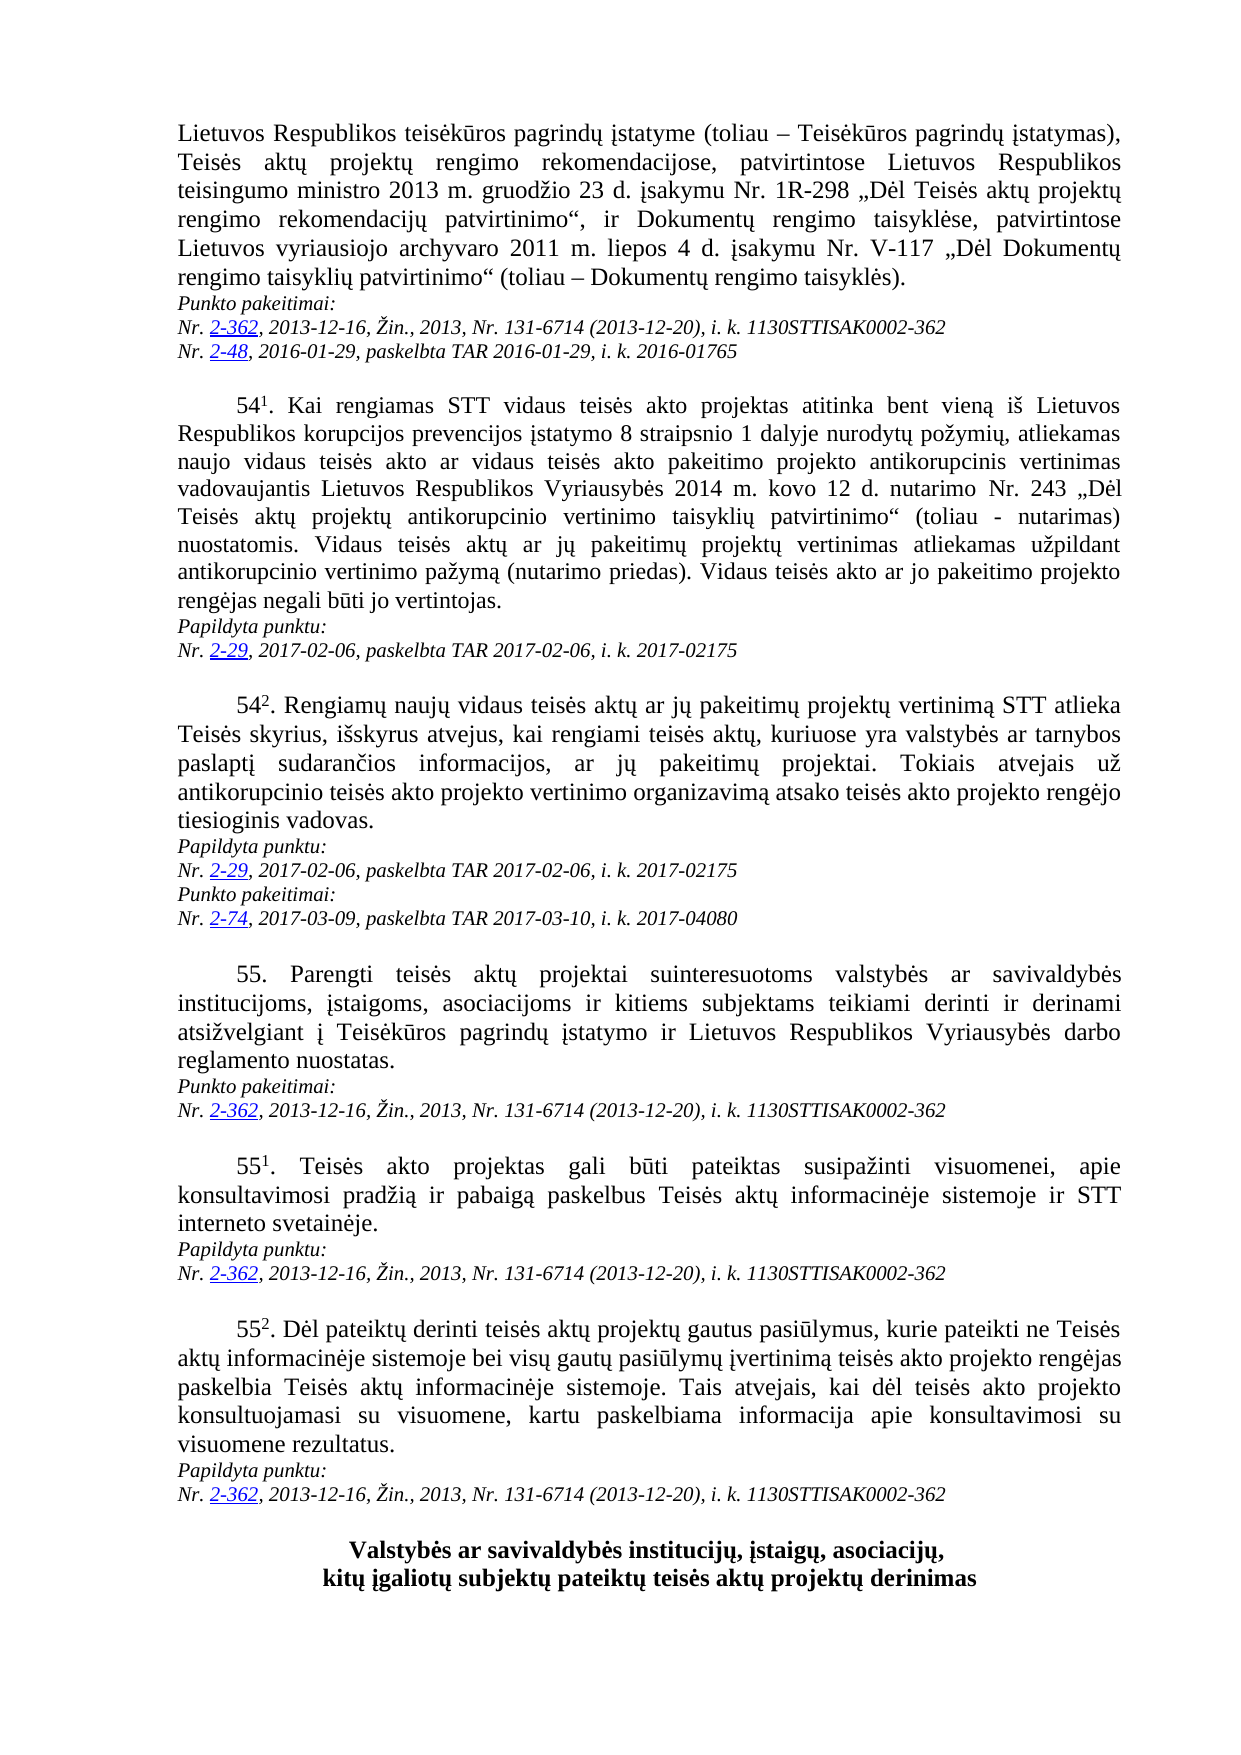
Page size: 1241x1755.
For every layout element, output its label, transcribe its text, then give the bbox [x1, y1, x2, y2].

text Nr. 2-29, 2017-02-06, paskelbta TAR 2017-02-06, i. k. 2017-02175 [177, 638, 1122, 662]
text Papildyta punktu: [177, 834, 1122, 858]
text 551. Teisės akto projektas gali būti pateiktas susipažinti visuomenei, apie konsultavimosi pradžią ir pabaigą paskelbus Teisės aktų informacinėje sistemoje ir STT interneto svetainėje. [177, 1151, 1122, 1237]
text Nr. 2-29, 2017-02-06, paskelbta TAR 2017-02-06, i. k. 2017-02175 [177, 858, 1122, 882]
text Lietuvos Respublikos teisėkūros pagrindų įstatyme (toliau – Teisėkūros pagrindų įstatymas), Teisės aktų projektų rengimo rekomendacijose, patvirtintose Lietuvos Respublikos teisingumo ministro 2013 m. gruodžio 23 d. įsakymu Nr. 1R-298 „Dėl Teisės aktų projektų rengimo rekomendacijų patvirtinimo“, ir Dokumentų rengimo taisyklėse, patvirtintose Lietuvos vyriausiojo archyvaro 2011 m. liepos 4 d. įsakymu Nr. V-117 „Dėl Dokumentų rengimo taisyklių patvirtinimo“ (toliau – Dokumentų rengimo taisyklės). [177, 118, 1122, 291]
text 542. Rengiamų naujų vidaus teisės aktų ar jų pakeitimų projektų vertinimą STT atlieka Teisės skyrius, išskyrus atvejus, kai rengiami teisės aktų, kuriuose yra valstybės ar tarnybos paslaptį sudarančios informacijos, ar jų pakeitimų projektai. Tokiais atvejais už antikorupcinio teisės akto projekto vertinimo organizavimą atsako teisės akto projekto rengėjo tiesioginis vadovas. [177, 690, 1122, 834]
text 541. Kai rengiamas STT vidaus teisės akto projektas atitinka bent vieną iš Lietuvos Respublikos korupcijos prevencijos įstatymo 8 straipsnio 1 dalyje nurodytų požymių, atliekamas naujo vidaus teisės akto ar vidaus teisės akto pakeitimo projekto antikorupcinis vertinimas vadovaujantis Lietuvos Respublikos Vyriausybės 2014 m. kovo 12 d. nutarimo Nr. 243 „Dėl Teisės aktų projektų antikorupcinio vertinimo taisyklių patvirtinimo“ (toliau - nutarimas) nuostatomis. Vidaus teisės aktų ar jų pakeitimų projektų vertinimas atliekamas užpildant antikorupcinio vertinimo pažymą (nutarimo priedas). Vidaus teisės akto ar jo pakeitimo projekto rengėjas negali būti jo vertintojas. [177, 392, 1122, 613]
text Papildyta punktu: [177, 1458, 1122, 1482]
text Nr. 2-48, 2016-01-29, paskelbta TAR 2016-01-29, i. k. 2016-01765 [177, 339, 1122, 363]
text Nr. 2-362, 2013-12-16, Žin., 2013, Nr. 131-6714 (2013-12-20), i. k. 1130STTISAK0002-362 [177, 315, 1122, 339]
text kitų įgaliotų subjektų pateiktų teisės aktų projektų derinimas [177, 1563, 1122, 1592]
text Nr. 2-362, 2013-12-16, Žin., 2013, Nr. 131-6714 (2013-12-20), i. k. 1130STTISAK0002-362 [177, 1098, 1122, 1122]
text Valstybės ar savivaldybės institucijų, įstaigų, asociacijų, [177, 1535, 1122, 1563]
text 55. Parengti teisės aktų projektai suinteresuotoms valstybės ar savivaldybės institucijoms, įstaigoms, asociacijoms ir kitiems subjektams teikiami derinti ir derinami atsižvelgiant į Teisėkūros pagrindų įstatymo ir Lietuvos Respublikos Vyriausybės darbo reglamento nuostatas. [177, 959, 1122, 1074]
text 552. Dėl pateiktų derinti teisės aktų projektų gautus pasiūlymus, kurie pateikti ne Teisės aktų informacinėje sistemoje bei visų gautų pasiūlymų įvertinimą teisės akto projekto rengėjas paskelbia Teisės aktų informacinėje sistemoje. Tais atvejais, kai dėl teisės akto projekto konsultuojamasi su visuomene, kartu paskelbiama informacija apie konsultavimosi su visuomene rezultatus. [177, 1314, 1122, 1458]
text Punkto pakeitimai: [177, 1074, 1122, 1098]
text Nr. 2-74, 2017-03-09, paskelbta TAR 2017-03-10, i. k. 2017-04080 [177, 906, 1122, 930]
text Papildyta punktu: [177, 613, 1122, 638]
text Punkto pakeitimai: [177, 882, 1122, 906]
text Papildyta punktu: [177, 1237, 1122, 1261]
text Punkto pakeitimai: [177, 291, 1122, 315]
text Nr. 2-362, 2013-12-16, Žin., 2013, Nr. 131-6714 (2013-12-20), i. k. 1130STTISAK0002-362 [177, 1261, 1122, 1285]
text Nr. 2-362, 2013-12-16, Žin., 2013, Nr. 131-6714 (2013-12-20), i. k. 1130STTISAK0002-362 [177, 1482, 1122, 1506]
